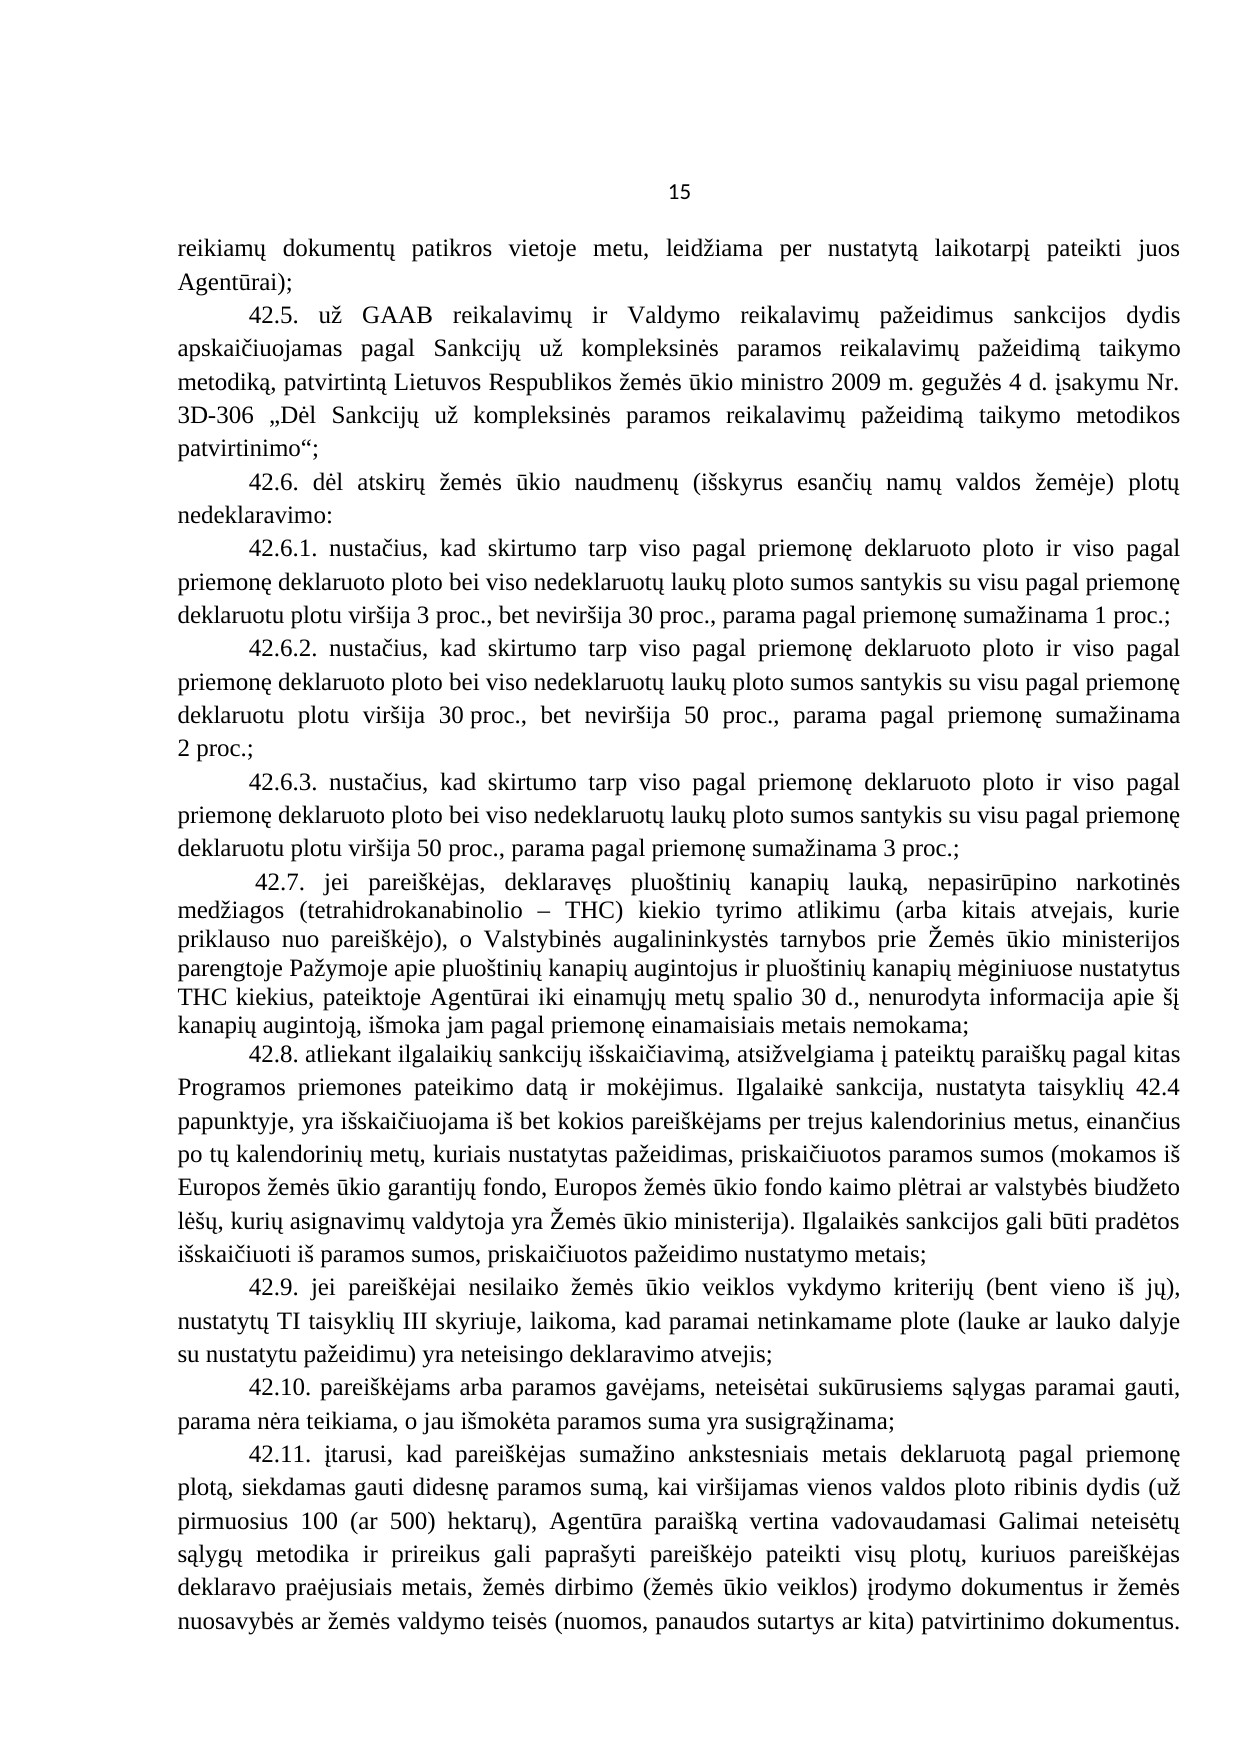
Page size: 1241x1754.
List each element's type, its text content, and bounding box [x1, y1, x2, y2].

text 42.6.2. nustačius, kad skirtumo tarp viso pagal priemonę deklaruoto ploto ir viso pagal priemonę deklaruoto ploto bei viso nedeklaruotų laukų ploto sumos santykis su visu pagal priemonę deklaruotu plotu viršija 30 proc., bet neviršija 50 proc., parama pagal priemonę sumažinama 2 proc.; [177, 633, 1181, 762]
text 42.6. dėl atskirų žemės ūkio naudmenų (išskyrus esančių namų valdos žemėje) plotų nedeklaravimo: [177, 467, 1181, 529]
text 42.11. įtarusi, kad pareiškėjas sumažino ankstesniais metais deklaruotą pagal priemonę plotą, siekdamas gauti didesnę paramos sumą, kai viršijamas vienos valdos ploto ribinis dydis (už pirmuosius 100 (ar 500) hektarų), Agentūra paraišką vertina vadovaudamasi Galimai neteisėtų sąlygų metodika ir prireikus gali paprašyti pareiškėjo pateikti visų plotų, kuriuos pareiškėjas deklaravo praėjusiais metais, žemės dirbimo (žemės ūkio veiklos) įrodymo dokumentus ir žemės nuosavybės ar žemės valdymo teisės (nuomos, panaudos sutartys ar kita) patvirtinimo dokumentus. [177, 1439, 1181, 1634]
text reikiamų dokumentų patikros vietoje metu, leidžiama per nustatytą laikotarpį pateikti juos Agentūrai); [177, 233, 1181, 295]
text 42.10. pareiškėjams arba paramos gavėjams, neteisėtai sukūrusiems sąlygas paramai gauti, parama nėra teikiama, o jau išmokėta paramos suma yra susigrąžinama; [177, 1372, 1181, 1434]
text 42.6.3. nustačius, kad skirtumo tarp viso pagal priemonę deklaruoto ploto ir viso pagal priemonę deklaruoto ploto bei viso nedeklaruotų laukų ploto sumos santykis su visu pagal priemonę deklaruotu plotu viršija 50 proc., parama pagal priemonę sumažinama 3 proc.; [177, 767, 1181, 862]
text 42.7. jei pareiškėjas, deklaravęs pluoštinių kanapių lauką, nepasirūpino narkotinės medžiagos (tetrahidrokanabinolio – THC) kiekio tyrimo atlikimu (arba kitais atvejais, kurie priklauso nuo pareiškėjo), o Valstybinės augalininkystės tarnybos prie Žemės ūkio ministerijos parengtoje Pažymoje apie pluoštinių kanapių augintojus ir pluoštinių kanapių mėginiuose nustatytus THC kiekius, pateiktoje Agentūrai iki einamųjų metų spalio 30 d., nenurodyta informacija apie šį kanapių augintoją, išmoka jam pagal priemonę einamaisiais metais nemokama; [177, 867, 1181, 1039]
text 42.5. už GAAB reikalavimų ir Valdymo reikalavimų pažeidimus sankcijos dydis apskaičiuojamas pagal Sankcijų už kompleksinės paramos reikalavimų pažeidimą taikymo metodiką, patvirtintą Lietuvos Respublikos žemės ūkio ministro 2009 m. gegužės 4 d. įsakymu Nr. 3D-306 „Dėl Sankcijų už kompleksinės paramos reikalavimų pažeidimą taikymo metodikos patvirtinimo“; [177, 300, 1181, 462]
text 42.9. jei pareiškėjai nesilaiko žemės ūkio veiklos vykdymo kriterijų (bent vieno iš jų), nustatytų TI taisyklių III skyriuje, laikoma, kad paramai netinkamame plote (lauke ar lauko dalyje su nustatytu pažeidimu) yra neteisingo deklaravimo atvejis; [177, 1272, 1181, 1368]
text 42.6.1. nustačius, kad skirtumo tarp viso pagal priemonę deklaruoto ploto ir viso pagal priemonę deklaruoto ploto bei viso nedeklaruotų laukų ploto sumos santykis su visu pagal priemonę deklaruotu plotu viršija 3 proc., bet neviršija 30 proc., parama pagal priemonę sumažinama 1 proc.; [177, 533, 1181, 629]
text 42.8. atliekant ilgalaikių sankcijų išskaičiavimą, atsižvelgiama į pateiktų paraiškų pagal kitas Programos priemones pateikimo datą ir mokėjimus. Ilgalaikė sankcija, nustatyta taisyklių 42.4 papunktyje, yra išskaičiuojama iš bet kokios pareiškėjams per trejus kalendorinius metus, einančius po tų kalendorinių metų, kuriais nustatytas pažeidimas, priskaičiuotos paramos sumos (mokamos iš Europos žemės ūkio garantijų fondo, Europos žemės ūkio fondo kaimo plėtrai ar valstybės biudžeto lėšų, kurių asignavimų valdytoja yra Žemės ūkio ministerija). Ilgalaikės sankcijos gali būti pradėtos išskaičiuoti iš paramos sumos, priskaičiuotos pažeidimo nustatymo metais; [177, 1039, 1181, 1268]
